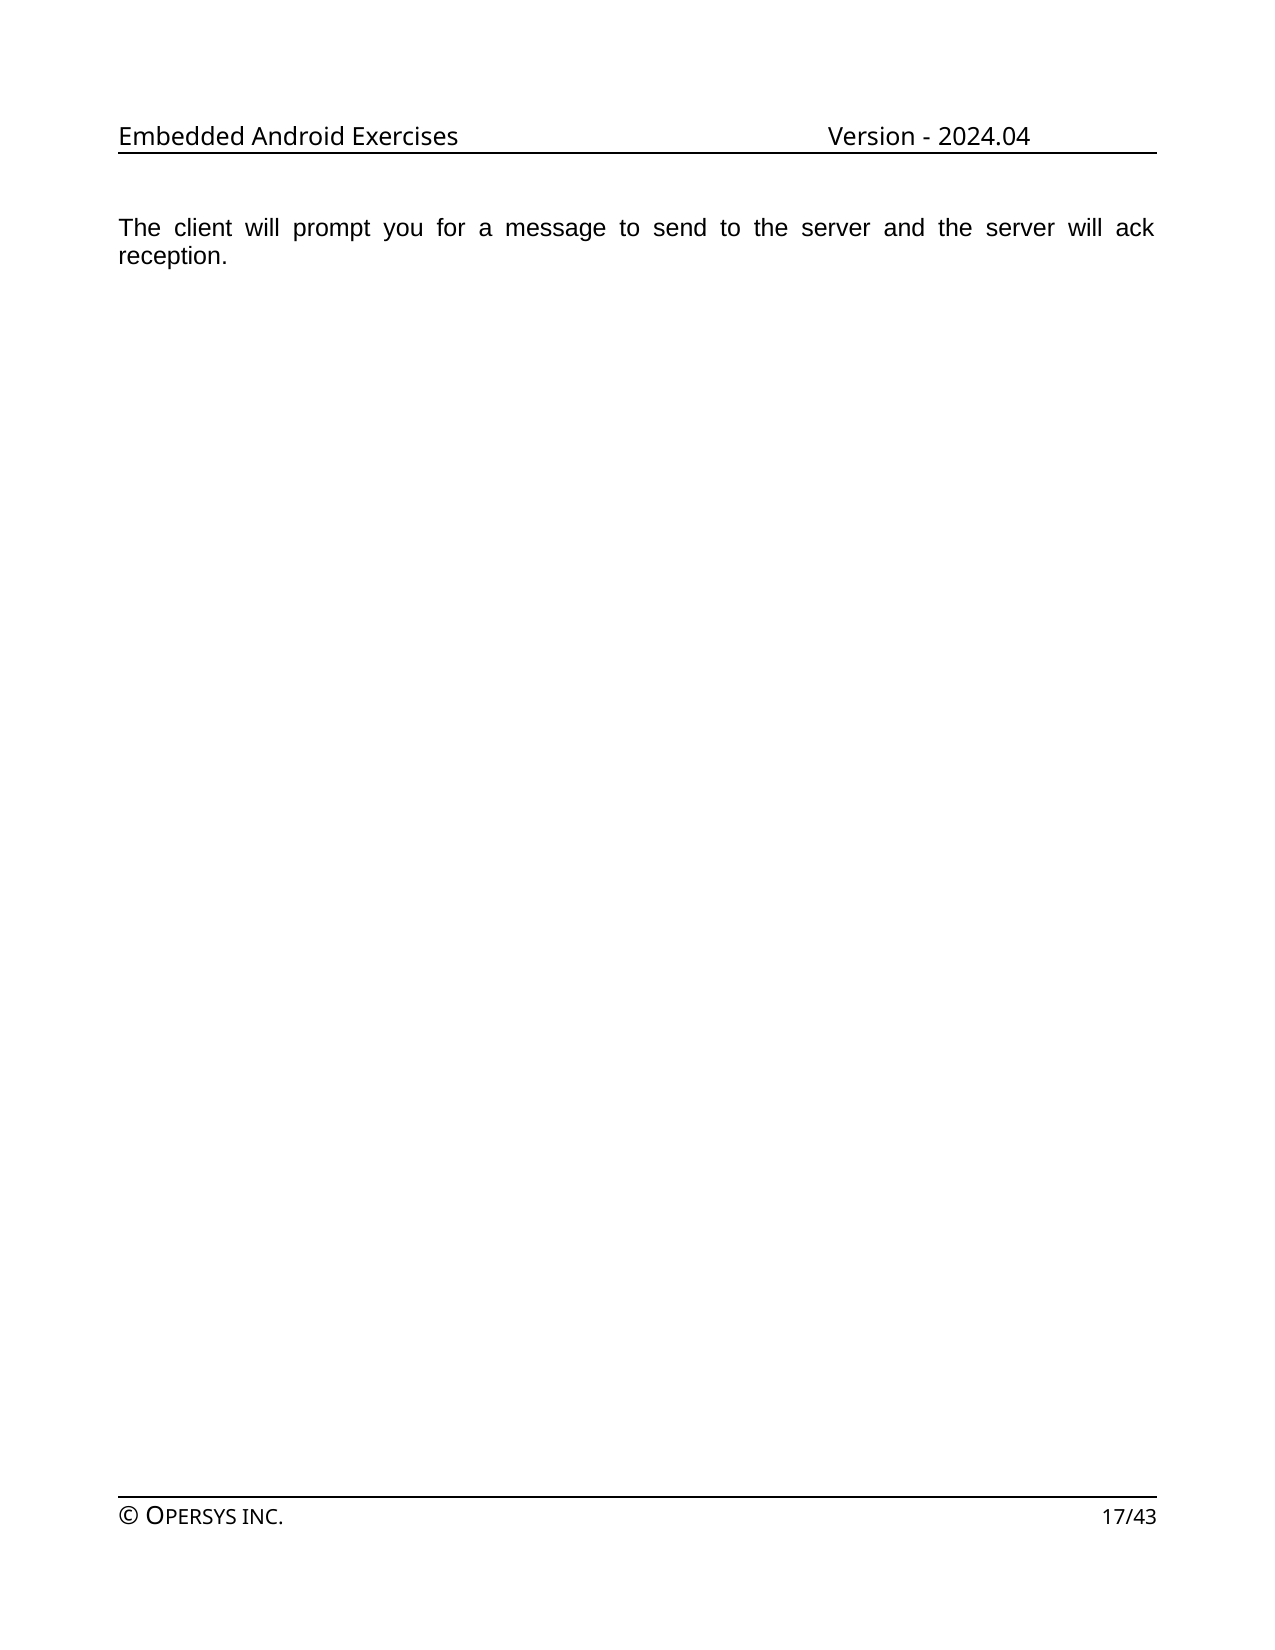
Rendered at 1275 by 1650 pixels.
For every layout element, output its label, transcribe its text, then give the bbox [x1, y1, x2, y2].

text The client will prompt you for a message to send to the server and the server will ack reception. [118, 212, 1157, 270]
